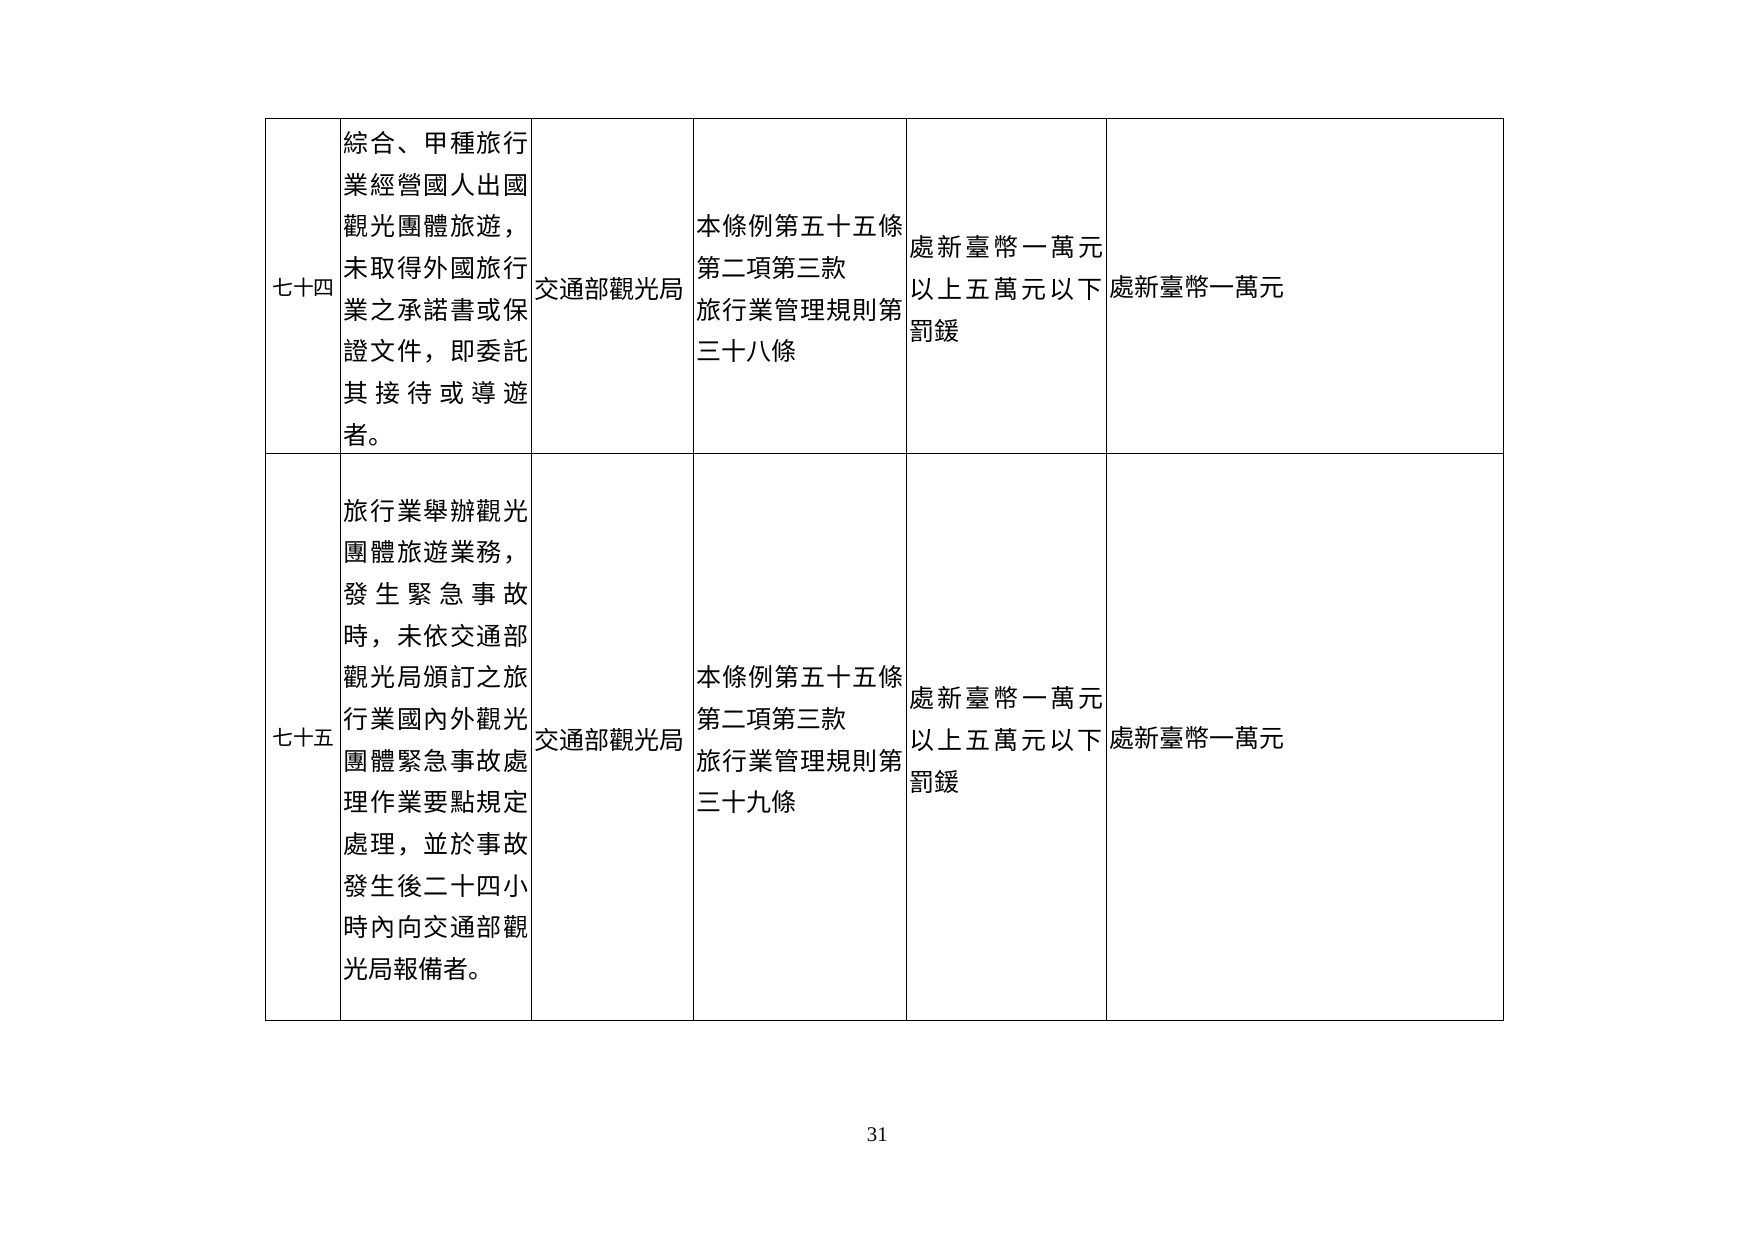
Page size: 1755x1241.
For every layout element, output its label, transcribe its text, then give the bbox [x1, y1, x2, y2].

table_cell 處新臺幣一萬元以上五萬元以下罰鍰 [907, 454, 1106, 1020]
table_cell 七十四 [266, 119, 340, 452]
table_cell 本條例第五十五條第二項第三款 旅行業管理規則第三十九條 [694, 454, 906, 1020]
table_cell 處新臺幣一萬元 [1107, 454, 1503, 1020]
table_cell 本條例第五十五條第二項第三款 旅行業管理規則第三十八條 [694, 119, 906, 452]
table_cell 旅行業舉辦觀光團體旅遊業務，發生緊急事故時，未依交通部觀光局頒訂之旅行業國內外觀光團體緊急事故處理作業要點規定處理，並於事故發生後二十四小時內向交通部觀光局報備者。 [341, 454, 531, 1020]
table_cell 綜合、甲種旅行業經營國人出國觀光團體旅遊，未取得外國旅行業之承諾書或保證文件，即委託其接待或導遊者。 [341, 119, 531, 452]
table_cell 處新臺幣一萬元 [1107, 119, 1503, 452]
table_cell 七十五 [266, 454, 340, 1020]
table_cell 交通部觀光局 [532, 119, 693, 452]
table_cell 處新臺幣一萬元以上五萬元以下罰鍰 [907, 119, 1106, 452]
table_cell 交通部觀光局 [532, 454, 693, 1020]
